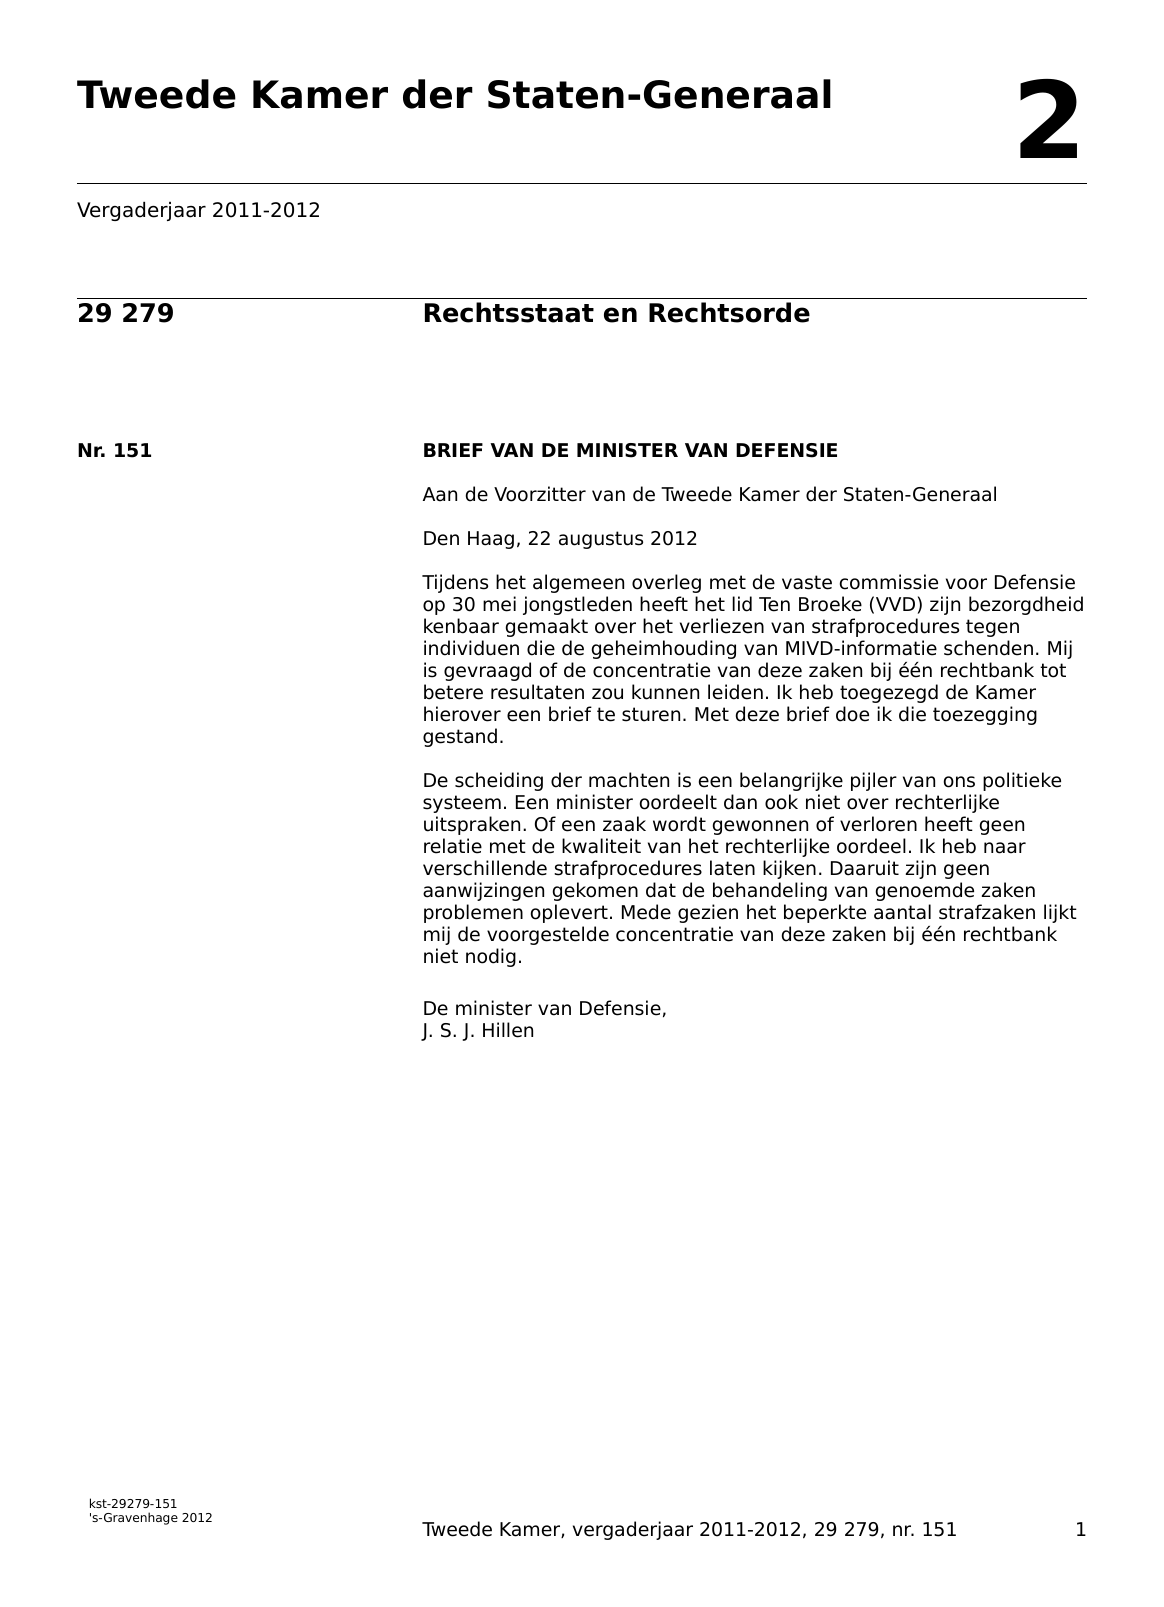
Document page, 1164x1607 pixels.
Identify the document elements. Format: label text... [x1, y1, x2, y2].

text 's-Gravenhage 2012 [88, 1511, 323, 1525]
text Aan de Voorzitter van de Tweede Kamer der Staten-Generaal [422, 484, 1087, 506]
table_header Tweede Kamer der Staten-Generaal [77, 59, 886, 183]
text Den Haag, 22 augustus 2012 [422, 528, 1087, 550]
text De scheiding der machten is een belangrijke pijler van ons politieke systeem. Een minister oordeelt dan ook niet over rechterlijke uitspraken. Of een zaak wordt gewonnen of verloren heeft geen relatie met de kwaliteit van het rechterlijke oordeel. Ik heb naar verschillende strafprocedures laten kijken. Daaruit zijn geen aanwijzingen gekomen dat de behandeling van genoemde zaken problemen oplevert. Mede gezien het beperkte aantal strafzaken lijkt mij de voorgestelde concentratie van deze zaken bij één rechtbank niet nodig. [422, 770, 1087, 968]
subtitle 29 279 Rechtsstaat en Rechtsorde [77, 299, 1087, 329]
text Tijdens het algemeen overleg met de vaste commissie voor Defensie op 30 mei jongstleden heeft het lid Ten Broeke (VVD) zijn bezorgdheid kenbaar gemaakt over het verliezen van strafprocedures tegen individuen die de geheimhouding van MIVD-informatie schenden. Mij is gevraagd of de concentratie van deze zaken bij één rechtbank tot betere resultaten zou kunnen leiden. Ik heb toegezegd de Kamer hierover een brief te sturen. Met deze brief doe ik die toezegging gestand. [422, 572, 1087, 748]
table_cell Vergaderjaar 2011-2012 [77, 184, 1087, 298]
text De minister van Defensie, J. S. J. Hillen [422, 998, 1087, 1042]
subtitle Nr. 151 BRIEF VAN DE MINISTER VAN DEFENSIE [77, 440, 1087, 462]
table_header 2 [886, 59, 1087, 183]
text kst-29279-151 [88, 1497, 323, 1511]
